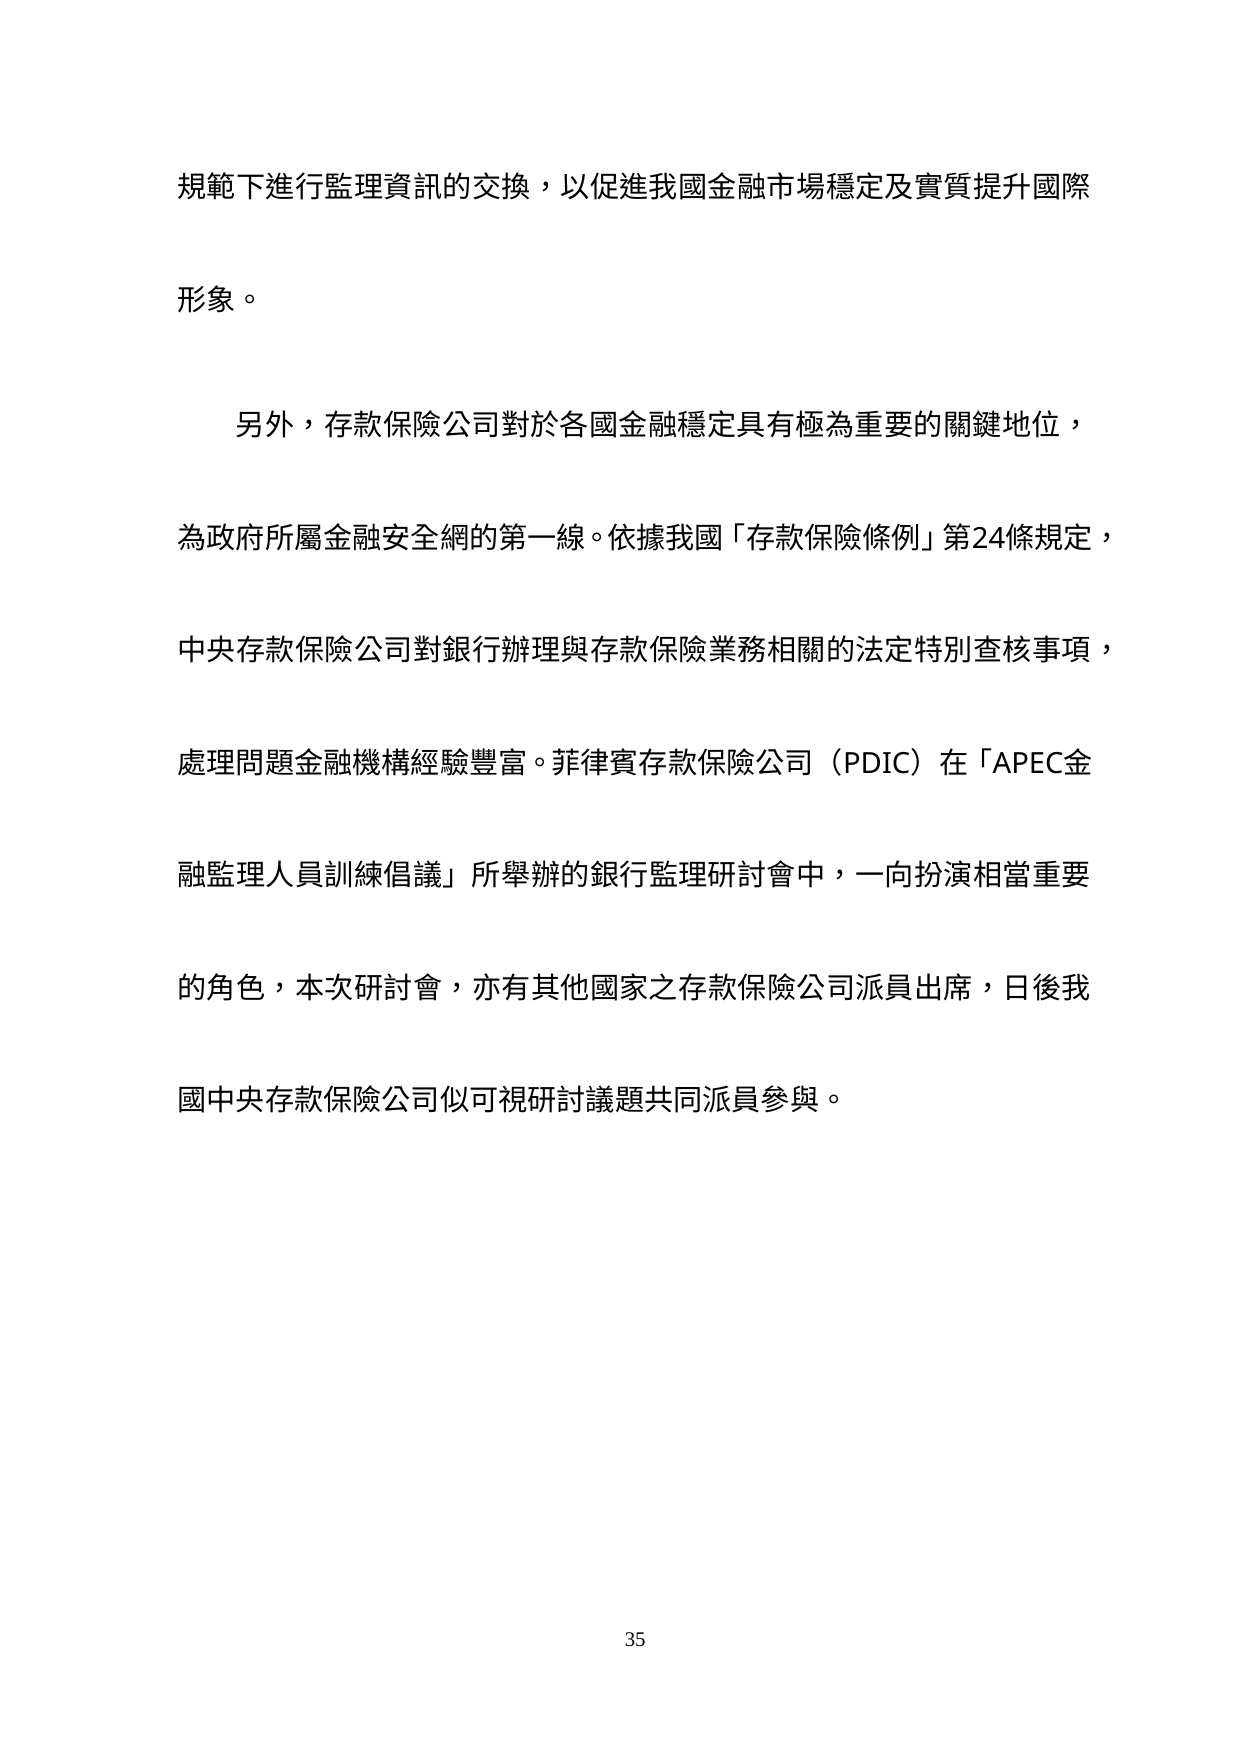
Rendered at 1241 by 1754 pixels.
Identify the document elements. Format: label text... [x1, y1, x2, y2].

text 另外，存款保險公司對於各國金融穩定具有極為重要的關鍵地位，為政府所屬金融安全網的第一線。依據我國「存款保險條例」第24條規定，中央存款保險公司對銀行辦理與存款保險業務相關的法定特別查核事項，處理問題金融機構經驗豐富。菲律賓存款保險公司（PDIC）在「APEC金融監理人員訓練倡議」所舉辦的銀行監理研討會中，一向扮演相當重要的角色，本次研討會，亦有其他國家之存款保險公司派員出席，日後我國中央存款保險公司似可視研討議題共同派員參與。 [177, 386, 1092, 1136]
text 規範下進行監理資訊的交換，以促進我國金融市場穩定及實質提升國際形象。 [177, 148, 1092, 335]
